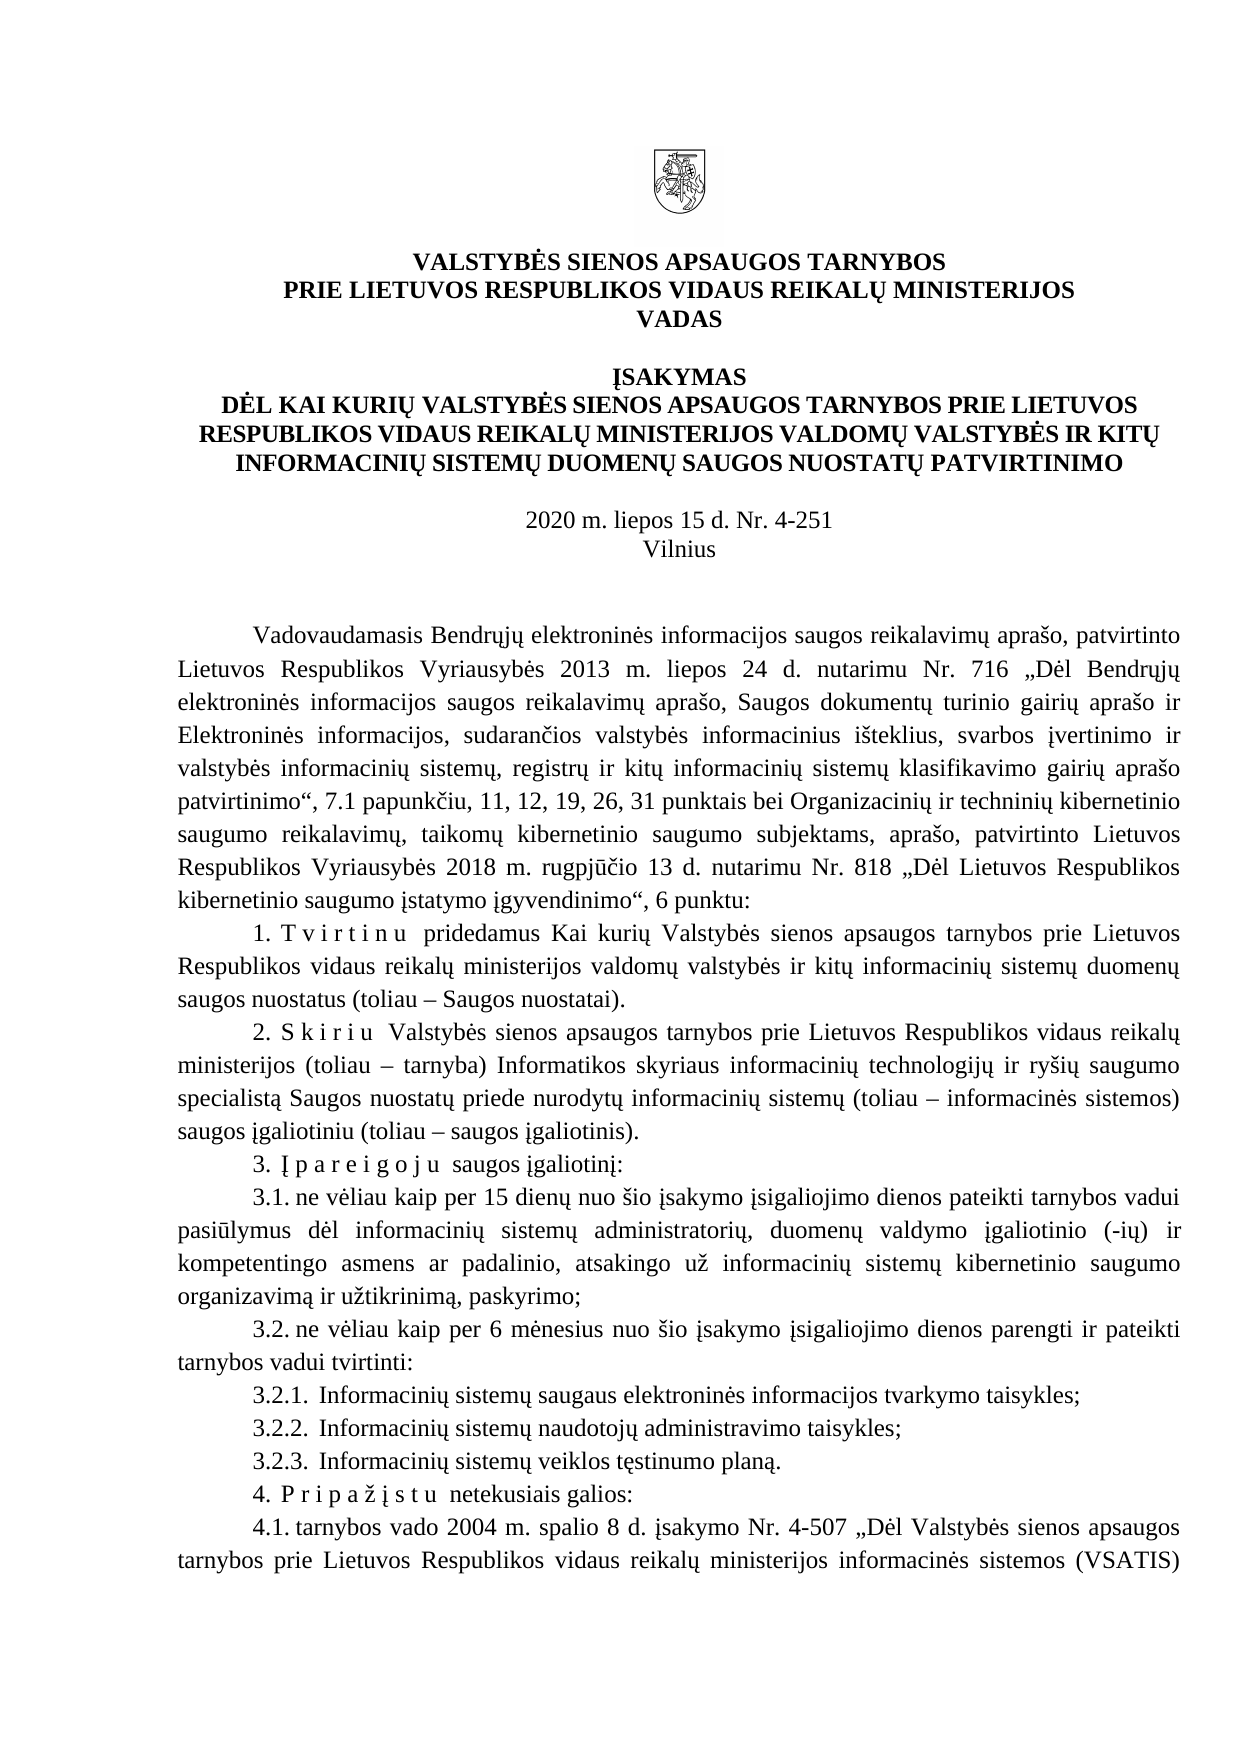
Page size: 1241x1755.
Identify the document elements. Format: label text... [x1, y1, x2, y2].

text 2. Skiriu Valstybės sienos apsaugos tarnybos prie Lietuvos Respublikos vidaus reikalų ministerijos (toliau – tarnyba) Informatikos skyriaus informacinių technologijų ir ryšių saugumo specialistą Saugos nuostatų priede nurodytų informacinių sistemų (toliau – informacinės sistemos) saugos įgaliotiniu (toliau – saugos įgaliotinis). [177, 1017, 1181, 1145]
text 3. Įpareigoju saugos įgaliotinį: [177, 1149, 1181, 1178]
text Vadovaudamasis Bendrųjų elektroninės informacijos saugos reikalavimų aprašo, patvirtinto Lietuvos Respublikos Vyriausybės 2013 m. liepos 24 d. nutarimu Nr. 716 „Dėl Bendrųjų elektroninės informacijos saugos reikalavimų aprašo, Saugos dokumentų turinio gairių aprašo ir Elektroninės informacijos, sudarančios valstybės informacinius išteklius, svarbos įvertinimo ir valstybės informacinių sistemų, registrų ir kitų informacinių sistemų klasifikavimo gairių aprašo patvirtinimo“, 7.1 papunkčiu, 11, 12, 19, 26, 31 punktais bei Organizacinių ir techninių kibernetinio saugumo reikalavimų, taikomų kibernetinio saugumo subjektams, aprašo, patvirtinto Lietuvos Respublikos Vyriausybės 2018 m. rugpjūčio 13 d. nutarimu Nr. 818 „Dėl Lietuvos Respublikos kibernetinio saugumo įstatymo įgyvendinimo“, 6 punktu: [177, 621, 1181, 913]
text VADAS [177, 304, 1181, 333]
text 3.2. ne vėliau kaip per 6 mėnesius nuo šio įsakymo įsigaliojimo dienos parengti ir pateikti tarnybos vadui tvirtinti: [177, 1314, 1181, 1376]
text 3.2.2. Informacinių sistemų naudotojų administravimo taisykles; [177, 1413, 1181, 1442]
text Vilnius [177, 534, 1181, 563]
text 1. Tvirtinu pridedamus Kai kurių Valstybės sienos apsaugos tarnybos prie Lietuvos Respublikos vidaus reikalų ministerijos valdomų valstybės ir kitų informacinių sistemų duomenų saugos nuostatus (toliau – Saugos nuostatai). [177, 918, 1181, 1013]
text prie Lietuvos Respublikos Vidaus reikalų ministerijos [177, 276, 1181, 304]
text 2020 m. liepos 15 d. Nr. 4-251 [177, 506, 1181, 534]
text 4.1. tarnybos vado 2004 m. spalio 8 d. įsakymo Nr. 4-507 „Dėl Valstybės sienos apsaugos tarnybos prie Lietuvos Respublikos vidaus reikalų ministerijos informacinės sistemos (VSATIS) [177, 1512, 1181, 1574]
text ĮSAKYMAS [177, 362, 1181, 391]
text 3.2.1. Informacinių sistemų saugaus elektroninės informacijos tvarkymo taisykles; [177, 1380, 1181, 1409]
text dėl KAI KURIŲ VALSTYBĖS SIENOS APSAUGOS TARNYBOS PRIE LIETUVOS RESPUBLIKOS VIDAUS REIKALŲ MINISTERIJOS VALDOMŲ VALSTYBĖS IR KITŲ INFORMACINIŲ SISTEMŲ DUOMENŲ SAUGOS NUOSTATŲ PATVIRTINIMO [177, 391, 1181, 477]
text Valstybės sienos apsaugos tarnybos [177, 247, 1181, 276]
text 3.1. ne vėliau kaip per 15 dienų nuo šio įsakymo įsigaliojimo dienos pateikti tarnybos vadui pasiūlymus dėl informacinių sistemų administratorių, duomenų valdymo įgaliotinio (-ių) ir kompetentingo asmens ar padalinio, atsakingo už informacinių sistemų kibernetinio saugumo organizavimą ir užtikrinimą, paskyrimo; [177, 1182, 1181, 1310]
text 3.2.3. Informacinių sistemų veiklos tęstinumo planą. [177, 1446, 1181, 1475]
text 4. Pripažįstu netekusiais galios: [177, 1479, 1181, 1508]
